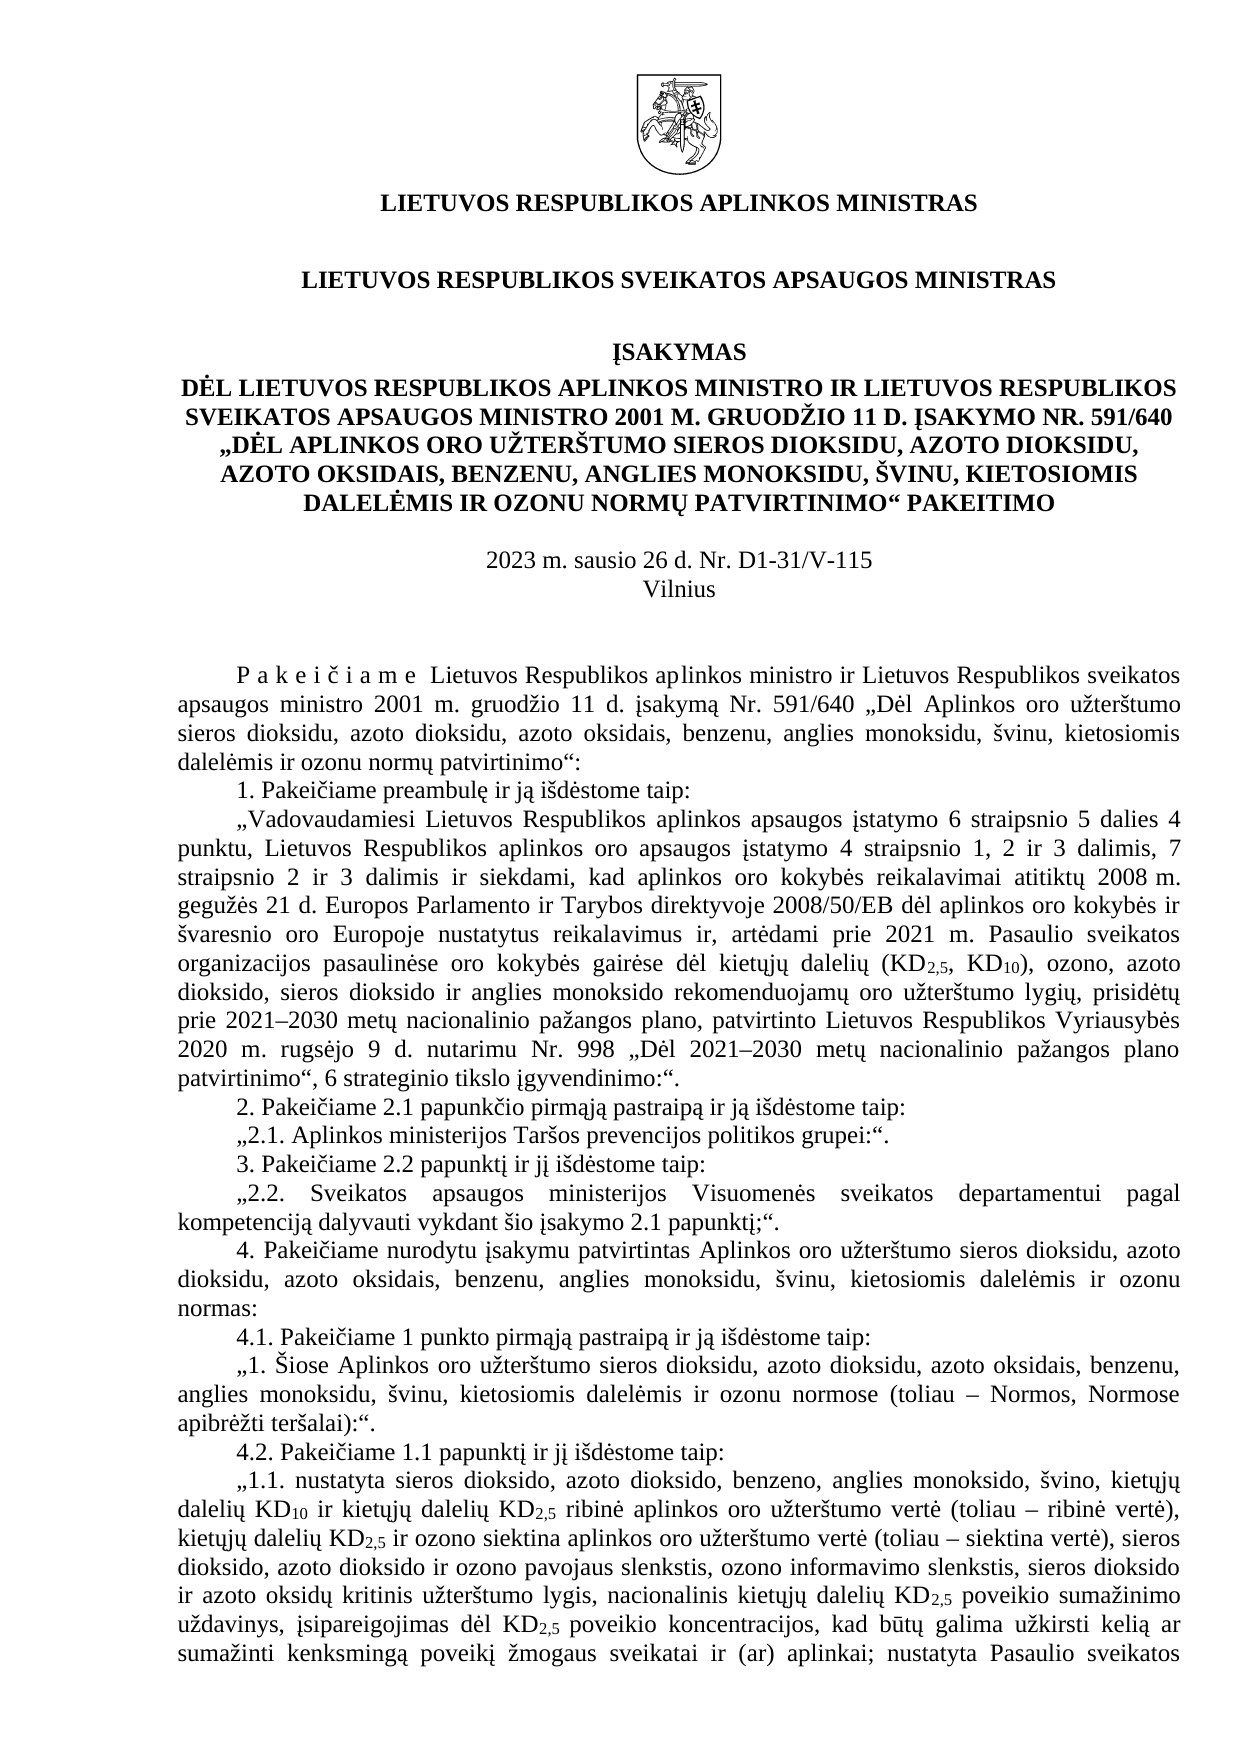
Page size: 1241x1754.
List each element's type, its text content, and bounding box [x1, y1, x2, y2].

text 4. Pakeičiame nurodytu įsakymu patvirtintas Aplinkos oro užterštumo sieros dioksidu, azoto dioksidu, azoto oksidais, benzenu, anglies monoksidu, švinu, kietosiomis dalelėmis ir ozonu normas: [177, 1235, 1181, 1322]
text 3. Pakeičiame 2.2 papunktį ir jį išdėstome taip: [177, 1149, 1181, 1178]
text „Vadovaudamiesi Lietuvos Respublikos aplinkos apsaugos įstatymo 6 straipsnio 5 dalies 4 punktu, Lietuvos Respublikos aplinkos oro apsaugos įstatymo 4 straipsnio 1, 2 ir 3 dalimis, 7 straipsnio 2 ir 3 dalimis ir siekdami, kad aplinkos oro kokybės reikalavimai atitiktų 2008 m. gegužės 21 d. Europos Parlamento ir Tarybos direktyvoje 2008/50/EB dėl aplinkos oro kokybės ir švaresnio oro Europoje nustatytus reikalavimus ir, artėdami prie 2021 m. Pasaulio sveikatos organizacijos pasaulinėse oro kokybės gairėse dėl kietųjų dalelių (KD2,5, KD10), ozono, azoto dioksido, sieros dioksido ir anglies monoksido rekomenduojamų oro užterštumo lygių, prisidėtų prie 2021–2030 metų nacionalinio pažangos plano, patvirtinto Lietuvos Respublikos Vyriausybės 2020 m. rugsėjo 9 d. nutarimu Nr. 998 „Dėl 2021–2030 metų nacionalinio pažangos plano patvirtinimo“, 6 strateginio tikslo įgyvendinimo:“. [177, 804, 1181, 1092]
text Vilnius [177, 574, 1181, 603]
text „1. Šiose Aplinkos oro užterštumo sieros dioksidu, azoto dioksidu, azoto oksidais, benzenu, anglies monoksidu, švinu, kietosiomis dalelėmis ir ozonu normose (toliau – Normos, Normose apibrėžti teršalai):“. [177, 1350, 1181, 1437]
text LIETUVOS RESPUBLIKOS APLINKOS MINISTRAS [177, 188, 1181, 217]
text 2. Pakeičiame 2.1 papunkčio pirmąją pastraipą ir ją išdėstome taip: [177, 1092, 1181, 1120]
text 2023 m. sausio 26 d. Nr. D1-31/V-115 [177, 545, 1181, 574]
text 1. Pakeičiame preambulę ir ją išdėstome taip: [177, 775, 1181, 804]
text „2.1. Aplinkos ministerijos Taršos prevencijos politikos grupei:“. [177, 1120, 1181, 1149]
text 4.2. Pakeičiame 1.1 papunktį ir jį išdėstome taip: [177, 1437, 1181, 1465]
text 4.1. Pakeičiame 1 punkto pirmąją pastraipą ir ją išdėstome taip: [177, 1322, 1181, 1350]
text „2.2. Sveikatos apsaugos ministerijos Visuomenės sveikatos departamentui pagal kompetenciją dalyvauti vykdant šio įsakymo 2.1 papunktį;“. [177, 1178, 1181, 1235]
text ĮSAKYMAS [177, 337, 1181, 366]
text „1.1. nustatyta sieros dioksido, azoto dioksido, benzeno, anglies monoksido, švino, kietųjų dalelių KD10 ir kietųjų dalelių KD2,5 ribinė aplinkos oro užterštumo vertė (toliau – ribinė vertė), kietųjų dalelių KD2,5 ir ozono siektina aplinkos oro užterštumo vertė (toliau – siektina vertė), sieros dioksido, azoto dioksido ir ozono pavojaus slenkstis, ozono informavimo slenkstis, sieros dioksido ir azoto oksidų kritinis užterštumo lygis, nacionalinis kietųjų dalelių KD2,5 poveikio sumažinimo uždavinys, įsipareigojimas dėl KD2,5 poveikio koncentracijos, kad būtų galima užkirsti kelią ar sumažinti kenksmingą poveikį žmogaus sveikatai ir (ar) aplinkai; nustatyta Pasaulio sveikatos [177, 1465, 1181, 1667]
text P a k e i č i a m e Lietuvos Respublikos aplinkos ministro ir Lietuvos Respublikos sveikatos apsaugos ministro 2001 m. gruodžio 11 d. įsakymą Nr. 591/640 „Dėl Aplinkos oro užterštumo sieros dioksidu, azoto dioksidu, azoto oksidais, benzenu, anglies monoksidu, švinu, kietosiomis dalelėmis ir ozonu normų patvirtinimo“: [177, 660, 1181, 775]
text LIETUVOS RESPUBLIKOS SVEIKATOS APSAUGOS MINISTRAS [177, 265, 1181, 293]
text DĖL LIETUVOS RESPUBLIKOS APLINKOS MINISTRO IR LIETUVOS RESPUBLIKOS SVEIKATOS APSAUGOS MINISTRO 2001 M. GRUODŽIO 11 D. ĮSAKYMO NR. 591/640 „DĖL APLINKOS ORO UŽTERŠTUMO sieros dioksidu, azoto dioksidu, azoto oksidais, benzenu, anglies monoksidu, švinu, kietosiomis dalelėmis ir ozonu NORMŲ patvirtinimo“ PAKEITIMO [177, 373, 1181, 517]
